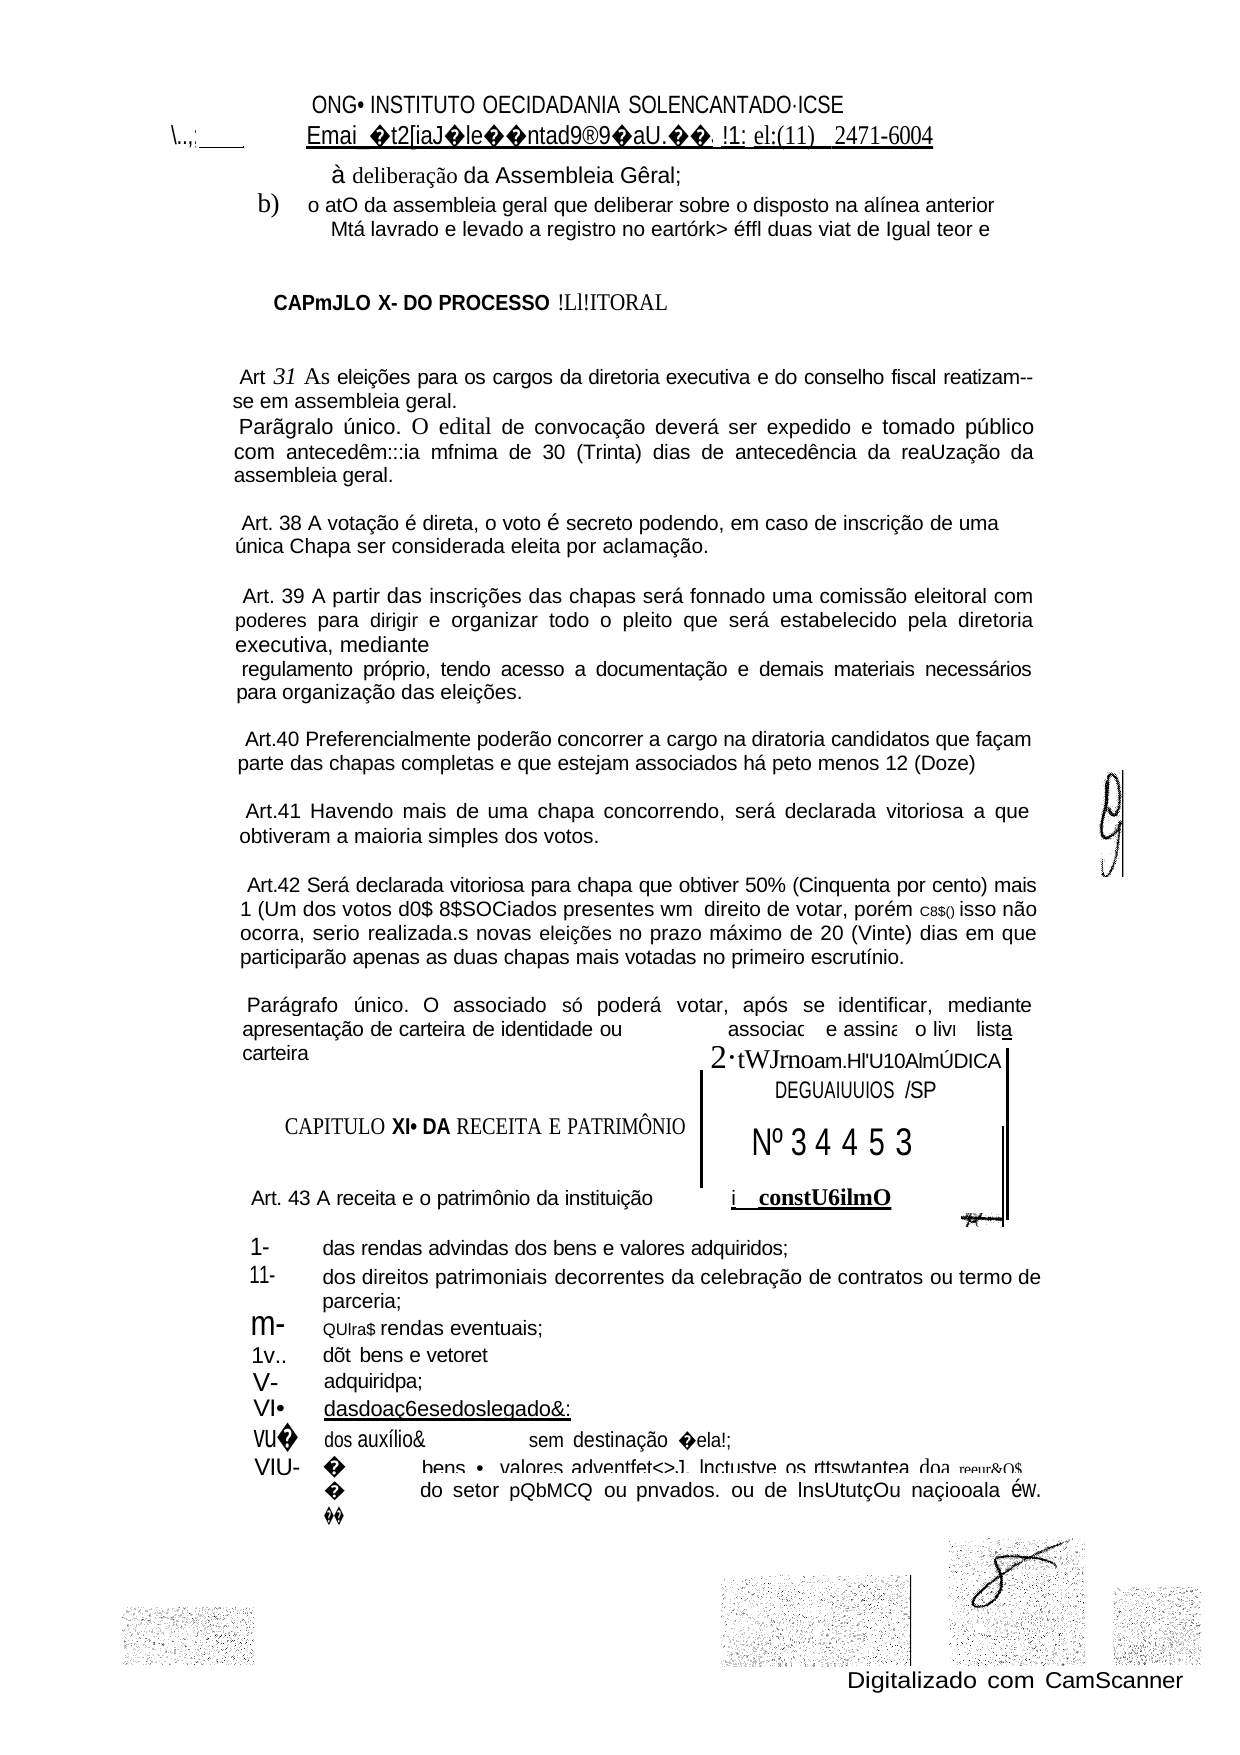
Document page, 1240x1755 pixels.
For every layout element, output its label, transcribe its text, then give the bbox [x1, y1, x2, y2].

text 11- [249, 1261, 301, 1289]
text Art.42 Será declarada vitoriosa para chapa que obtiver 50% (Cinquenta por cento) mais 1 (Um dos votos d0$ 8$SOCiados presentes wm direito de votar, porém C8$() isso não ocorra, serio realizada.s novas eleições no prazo máximo de 20 (Vinte) dias em que participarão apenas as duas chapas mais votadas no primeiro escrutínio. [240, 872, 1037, 969]
text vu� [253, 1421, 301, 1454]
text � [324, 1479, 346, 1502]
text Art.40 Preferencialmente poderão concorrer a cargo na diratoria candidatos que façam parte das chapas completas e que estejam associados há peto menos 12 (Doze) meses. [237, 727, 1034, 777]
text Art.41 Havendo mais de uma chapa concorrendo, será declarada vitoriosa a que obtiveram a maioria simples dos votos. [239, 799, 1036, 848]
text associado e assinar o livro lista de [822, 1017, 897, 1037]
text Art 31 As eleições para os cargos da diretoria executiva e do conselho fiscal reatizam--se em assembleia geral. [232, 364, 1033, 413]
text 1- [250, 1232, 301, 1261]
text associado e assinar o livro lista de [909, 1017, 955, 1037]
text im constU6ilmO [731, 1183, 1002, 1211]
text ONG• INSTITUTO OECIDADANIA SOLENCANTADO·ICSE [312, 94, 1029, 119]
text \..,; [171, 120, 245, 150]
text bens [422, 1456, 468, 1473]
text associado e assinar o livro lista de [728, 1017, 804, 1037]
text regulamento próprio, tendo acesso a documentação e demais materiais necessários para organização das eleições. [236, 659, 1033, 704]
text à deliberação da Assembleia Gêral; [331, 160, 1029, 188]
text �� [324, 1502, 346, 1526]
text QUlra$ rendas eventuais; [323, 1316, 1042, 1340]
text do setor pQbMCQ ou pnvados. ou de lnsUtutçOu naçiooala éw. [420, 1474, 1043, 1503]
text dos direitos patrimoniais decorrentes da celebração de contratos ou termo de parceria; [322, 1264, 1041, 1313]
text Art. 38 A votação é direta, o voto é secreto podendo, em caso de inscrição de uma única Chapa ser considerada eleita por aclamação. [235, 511, 1032, 558]
text das rendas advindas dos bens e valores adquiridos; [322, 1236, 1042, 1260]
text V- [253, 1368, 301, 1397]
text apresentação de carteira de identidade ou carteira [242, 1017, 694, 1065]
text sem destinação �ela!; [528, 1427, 754, 1452]
list valores adventfet<>J, lnctustve os rttswtantea doa reeur&O$ [476, 1453, 1041, 1473]
text Parãgralo único. O edital de convocação deverá ser expedido e tomado público com antecedêm:::ia mfnima de 30 (Trinta) dias de antecedência da reaUzação da assembleia geral. [233, 413, 1034, 487]
text 1v.. [251, 1343, 301, 1368]
text Digitalizado com CamScanner [847, 1667, 1191, 1693]
text VIU- [254, 1454, 301, 1481]
text � [322, 1453, 346, 1479]
text b) [257, 187, 282, 218]
text Emai_�t2[iaJ�le��ntad9®9�aU.��J!1:tel:(11) 2471-6004 [306, 119, 1029, 150]
text Art. 39 A partir das inscrições das chapas será fonnado uma comissão eleitoral com poderes para dirigir e organizar todo o pleito que será estabelecido pela diretoria executiva, mediante [235, 583, 1034, 657]
text Nº 3 4 4 5 3 [751, 1119, 1002, 1163]
text Art. 43 A receita e o patrimônio da instituição serão [251, 1186, 699, 1212]
text dos auxílio& e� [324, 1425, 456, 1454]
text presença. [243, 1071, 694, 1076]
text VI• [253, 1397, 301, 1421]
text Parágrafo único. O associado só poderá votar, após se identificar, mediante [247, 993, 1038, 1017]
text associado e assinar o livro lista de [971, 1017, 1040, 1043]
text CAPITULO XI• DA RECEITA E PATRIMÔNIO [284, 1112, 691, 1139]
text CAPmJLO X- DO PROCESSO !Ll!ITORAL [273, 288, 671, 316]
text o atO da assembleia geral que deliberar sobre o disposto na alínea anterior Mtá lavrado e levado a registro no eartórk> éffl duas viat de Igual teor e forma. [308, 191, 1029, 243]
text m- [250, 1303, 301, 1343]
text dõt bens e vetoret adquiridpa; dasdoaç6esedoslegado&: 0$ cr�itos não reclamados: [323, 1343, 589, 1426]
text 2·tWJrnoam.Hl'U10AlmÚDICA [709, 1038, 1002, 1076]
text DEGUAIUUIOS /SP [709, 1076, 1002, 1104]
